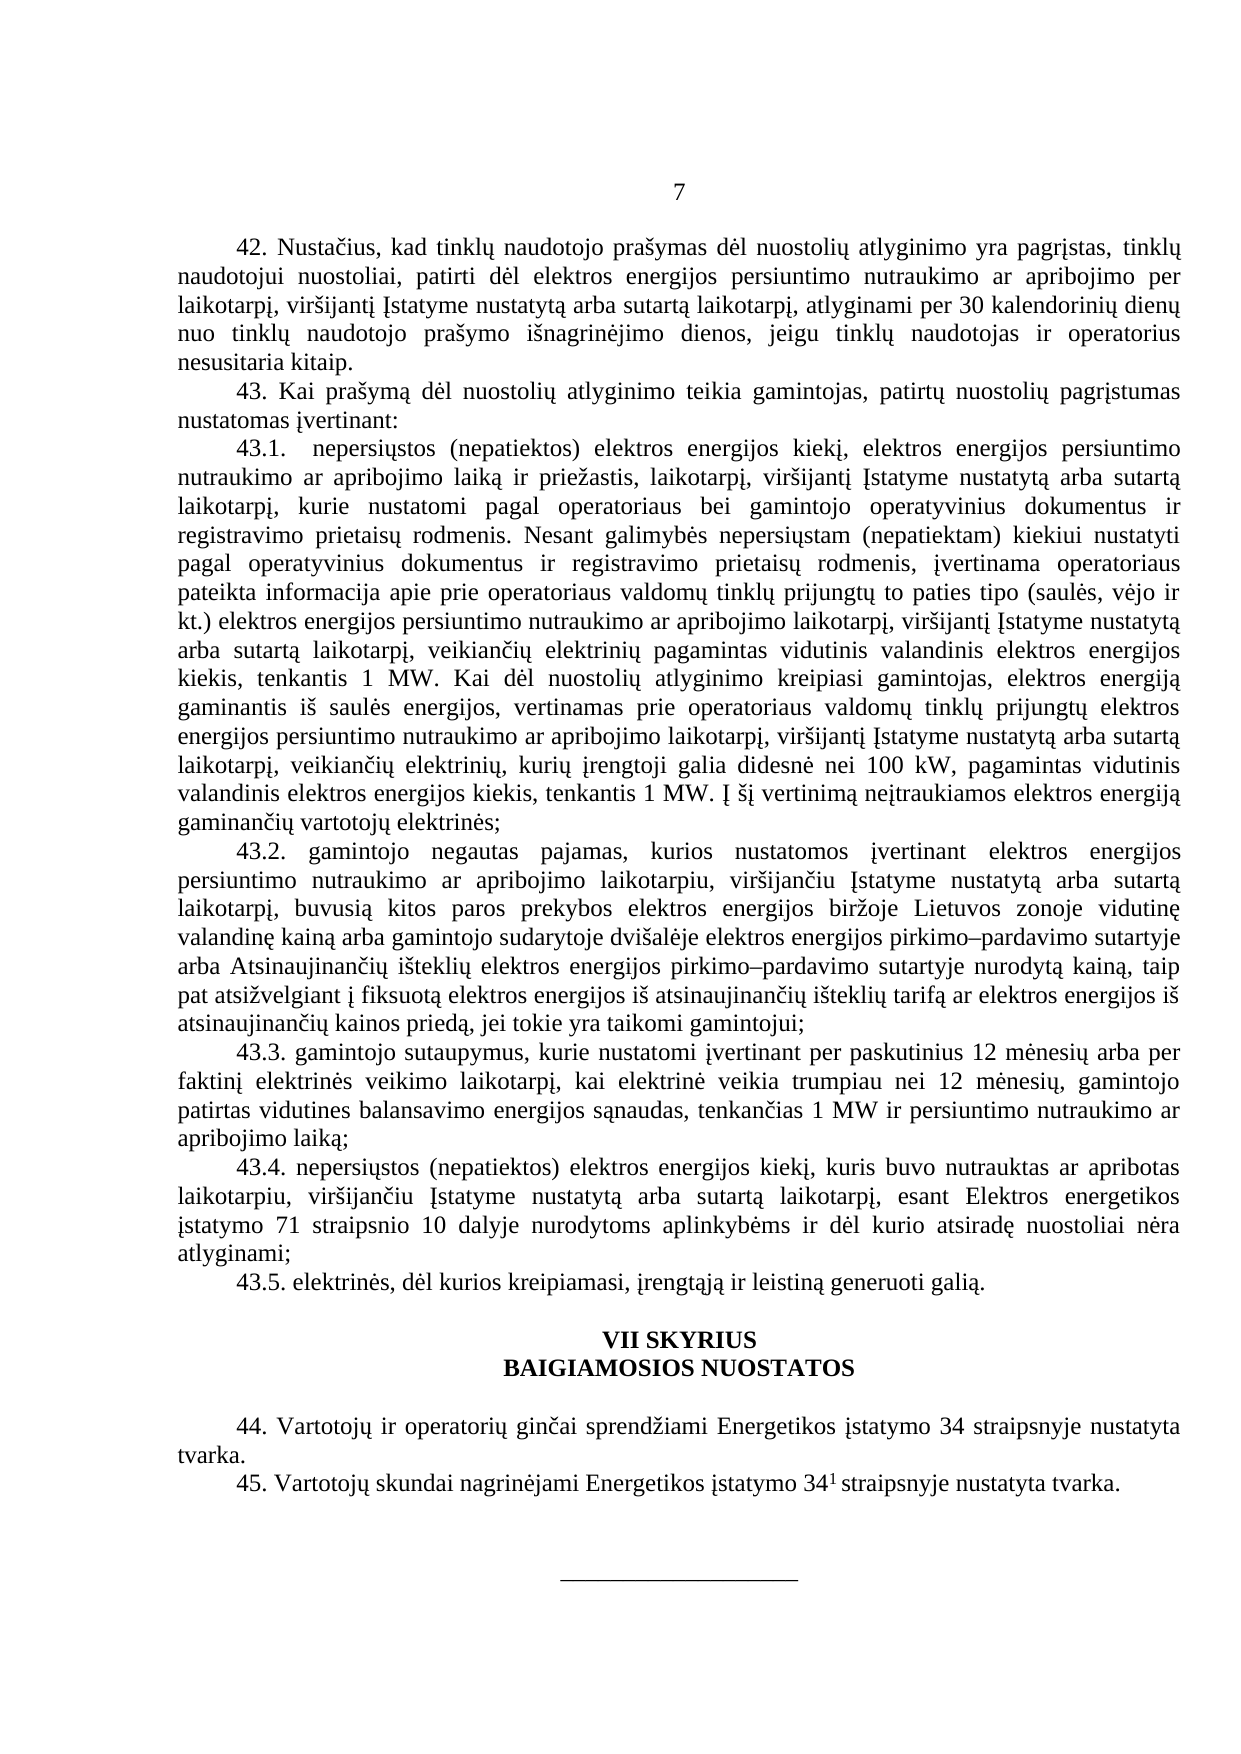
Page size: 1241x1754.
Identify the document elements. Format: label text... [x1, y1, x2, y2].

text 44. Vartotojų ir operatorių ginčai sprendžiami Energetikos įstatymo 34 straipsnyje nustatyta tvarka. [177, 1411, 1181, 1468]
text VII SKYRIUS [177, 1325, 1181, 1353]
text 43.1. nepersiųstos (nepatiektos) elektros energijos kiekį, elektros energijos persiuntimo nutraukimo ar apribojimo laiką ir priežastis, laikotarpį, viršijantį Įstatyme nustatytą arba sutartą laikotarpį, kurie nustatomi pagal operatoriaus bei gamintojo operatyvinius dokumentus ir registravimo prietaisų rodmenis. Nesant galimybės nepersiųstam (nepatiektam) kiekiui nustatyti pagal operatyvinius dokumentus ir registravimo prietaisų rodmenis, įvertinama operatoriaus pateikta informacija apie prie operatoriaus valdomų tinklų prijungtų to paties tipo (saulės, vėjo ir kt.) elektros energijos persiuntimo nutraukimo ar apribojimo laikotarpį, viršijantį Įstatyme nustatytą arba sutartą laikotarpį, veikiančių elektrinių pagamintas vidutinis valandinis elektros energijos kiekis, tenkantis 1 MW. Kai dėl nuostolių atlyginimo kreipiasi gamintojas, elektros energiją gaminantis iš saulės energijos, vertinamas prie operatoriaus valdomų tinklų prijungtų elektros energijos persiuntimo nutraukimo ar apribojimo laikotarpį, viršijantį Įstatyme nustatytą arba sutartą laikotarpį, veikiančių elektrinių, kurių įrengtoji galia didesnė nei 100 kW, pagamintas vidutinis valandinis elektros energijos kiekis, tenkantis 1 MW. Į šį vertinimą neįtraukiamos elektros energiją gaminančių vartotojų elektrinės; [177, 433, 1181, 836]
text ___________________ [177, 1555, 1181, 1583]
text BAIGIAMOSIOS NUOSTATOS [177, 1353, 1181, 1382]
text 43.5. elektrinės, dėl kurios kreipiamasi, įrengtąją ir leistiną generuoti galią. [177, 1267, 1181, 1296]
text 43.4. nepersiųstos (nepatiektos) elektros energijos kiekį, kuris buvo nutrauktas ar apribotas laikotarpiu, viršijančiu Įstatyme nustatytą arba sutartą laikotarpį, esant Elektros energetikos įstatymo 71 straipsnio 10 dalyje nurodytoms aplinkybėms ir dėl kurio atsiradę nuostoliai nėra atlyginami; [177, 1152, 1181, 1267]
text 45. Vartotojų skundai nagrinėjami Energetikos įstatymo 341 straipsnyje nustatyta tvarka. [177, 1468, 1181, 1497]
text 43.2. gamintojo negautas pajamas, kurios nustatomos įvertinant elektros energijos persiuntimo nutraukimo ar apribojimo laikotarpiu, viršijančiu Įstatyme nustatytą arba sutartą laikotarpį, buvusią kitos paros prekybos elektros energijos biržoje Lietuvos zonoje vidutinę valandinę kainą arba gamintojo sudarytoje dvišalėje elektros energijos pirkimo–pardavimo sutartyje arba Atsinaujinančių išteklių elektros energijos pirkimo–pardavimo sutartyje nurodytą kainą, taip pat atsižvelgiant į fiksuotą elektros energijos iš atsinaujinančių išteklių tarifą ar elektros energijos iš atsinaujinančių kainos priedą, jei tokie yra taikomi gamintojui; [177, 836, 1181, 1037]
text 43.3. gamintojo sutaupymus, kurie nustatomi įvertinant per paskutinius 12 mėnesių arba per faktinį elektrinės veikimo laikotarpį, kai elektrinė veikia trumpiau nei 12 mėnesių, gamintojo patirtas vidutines balansavimo energijos sąnaudas, tenkančias 1 MW ir persiuntimo nutraukimo ar apribojimo laiką; [177, 1037, 1181, 1152]
text 43. Kai prašymą dėl nuostolių atlyginimo teikia gamintojas, patirtų nuostolių pagrįstumas nustatomas įvertinant: [177, 376, 1181, 433]
text 42. Nustačius, kad tinklų naudotojo prašymas dėl nuostolių atlyginimo yra pagrįstas, tinklų naudotojui nuostoliai, patirti dėl elektros energijos persiuntimo nutraukimo ar apribojimo per laikotarpį, viršijantį Įstatyme nustatytą arba sutartą laikotarpį, atlyginami per 30 kalendorinių dienų nuo tinklų naudotojo prašymo išnagrinėjimo dienos, jeigu tinklų naudotojas ir operatorius nesusitaria kitaip. [177, 232, 1181, 376]
